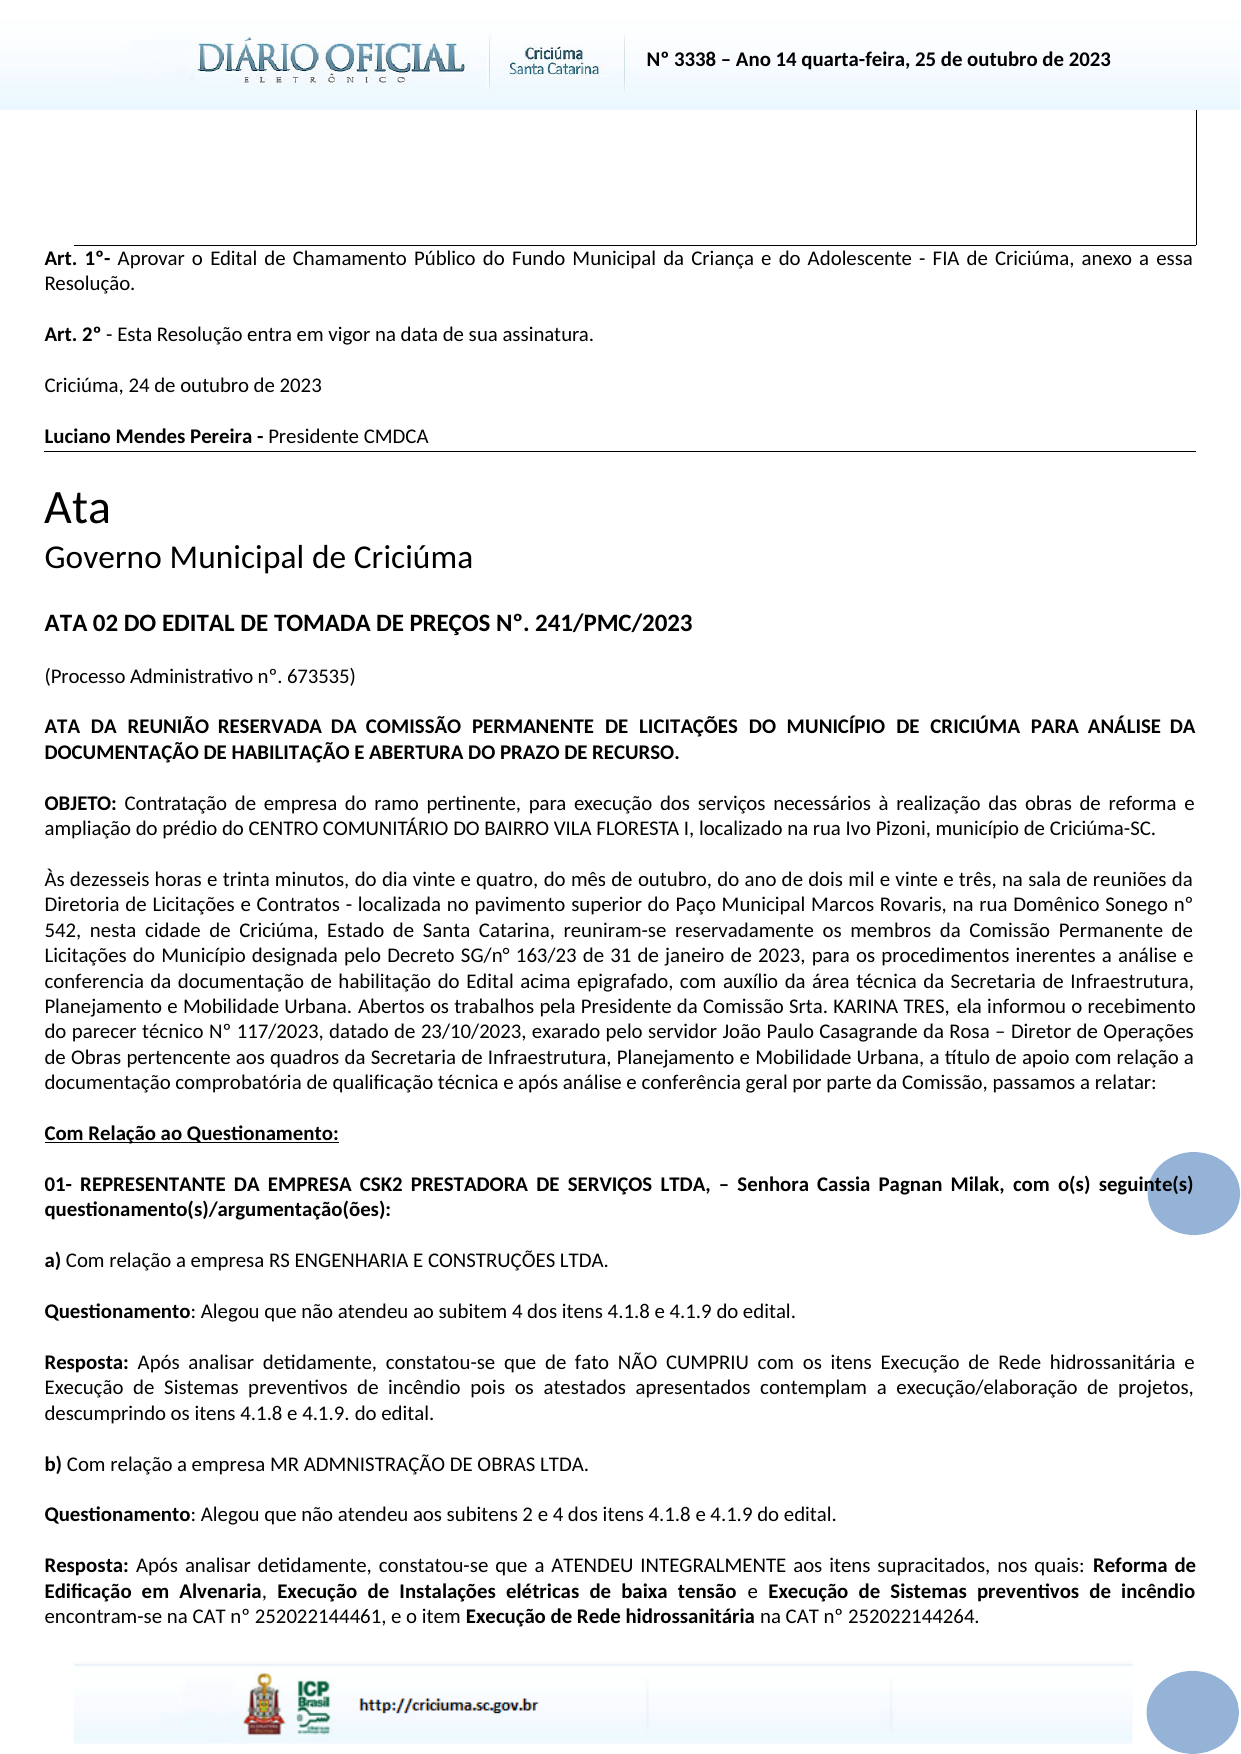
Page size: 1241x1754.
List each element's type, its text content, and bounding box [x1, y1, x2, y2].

text Art. 2º - Esta Resolução entra em vigor na data de sua assinatura. [44, 321, 1196, 347]
text Art. 1º- Aprovar o Edital de Chamamento Público do Fundo Municipal da Criança e do Adolescente - FIA de Criciúma, anexo a essa Resolução. [44, 245, 1196, 296]
text Criciúma, 24 de outubro de 2023 [44, 372, 1196, 398]
text Questionamento: Alegou que não atendeu aos subitens 2 e 4 dos itens 4.1.8 e 4.1.9 do edital. [44, 1502, 1196, 1527]
text Ata [44, 477, 1196, 536]
text ATA DA REUNIÃO RESERVADA DA COMISSÃO PERMANENTE DE LICITAÇÕES DO MUNICÍPIO DE CRICIÚMA PARA ANÁLISE DA DOCUMENTAÇÃO DE HABILITAÇÃO E ABERTURA DO PRAZO DE RECURSO. [44, 714, 1196, 764]
text Às dezesseis horas e trinta minutos, do dia vinte e quatro, do mês de outubro, do ano de dois mil e vinte e três, na sala de reuniões da Diretoria de Licitações e Contratos - localizada no pavimento superior do Paço Municipal Marcos Rovaris, na rua Domênico Sonego nº 542, nesta cidade de Criciúma, Estado de Santa Catarina, reuniram-se reservadamente os membros da Comissão Permanente de Licitações do Município designada pelo Decreto SG/n° 163/23 de 31 de janeiro de 2023, para os procedimentos inerentes a análise e conferencia da documentação de habilitação do Edital acima epigrafado, com auxílio da área técnica da Secretaria de Infraestrutura, Planejamento e Mobilidade Urbana. Abertos os trabalhos pela Presidente da Comissão Srta. KARINA TRES, ela informou o recebimento do parecer técnico Nº 117/2023, datado de 23/10/2023, exarado pelo servidor João Paulo Casagrande da Rosa – Diretor de Operações de Obras pertencente aos quadros da Secretaria de Infraestrutura, Planejamento e Mobilidade Urbana, a título de apoio com relação a documentação comprobatória de qualificação técnica e após análise e conferência geral por parte da Comissão, passamos a relatar: [44, 866, 1196, 1095]
text (Processo Administrativo nº. 673535) [44, 663, 1196, 688]
text Resposta: Após analisar detidamente, constatou-se que a ATENDEU INTEGRALMENTE aos itens supracitados, nos quais: Reforma de Edificação em Alvenaria, Execução de Instalações elétricas de baixa tensão e Execução de Sistemas preventivos de incêndio encontram-se na CAT nº 252022144461, e o item Execução de Rede hidrossanitária na CAT nº 252022144264. [44, 1552, 1196, 1629]
text 01- REPRESENTANTE DA EMPRESA CSK2 PRESTADORA DE SERVIÇOS LTDA, – Senhora Cassia Pagnan Milak, com o(s) seguinte(s) questionamento(s)/argumentação(ões): [44, 1171, 1159, 1222]
text Resposta: Após analisar detidamente, constatou-se que de fato NÃO CUMPRIU com os itens Execução de Rede hidrossanitária e Execução de Sistemas preventivos de incêndio pois os atestados apresentados contemplam a execução/elaboração de projetos, descumprindo os itens 4.1.8 e 4.1.9. do edital. [44, 1349, 1196, 1425]
text OBJETO: Contratação de empresa do ramo pertinente, para execução dos serviços necessários à realização das obras de reforma e ampliação do prédio do CENTRO COMUNITÁRIO DO BAIRRO VILA FLORESTA I, localizado na rua Ivo Pizoni, município de Criciúma-SC. [44, 790, 1196, 841]
text Governo Municipal de Criciúma [44, 536, 1196, 576]
text b) Com relação a empresa MR ADMNISTRAÇÃO DE OBRAS LTDA. [44, 1451, 1196, 1476]
text a) Com relação a empresa RS ENGENHARIA E CONSTRUÇÕES LTDA. [44, 1247, 1196, 1273]
text Questionamento: Alegou que não atendeu ao subitem 4 dos itens 4.1.8 e 4.1.9 do edital. [44, 1298, 1196, 1324]
text Luciano Mendes Pereira - Presidente CMDCA [44, 423, 1196, 451]
text Com Relação ao Questionamento: [44, 1120, 1196, 1146]
text ATA 02 DO EDITAL DE TOMADA DE PREÇOS Nº. 241/PMC/2023 [44, 607, 1196, 637]
